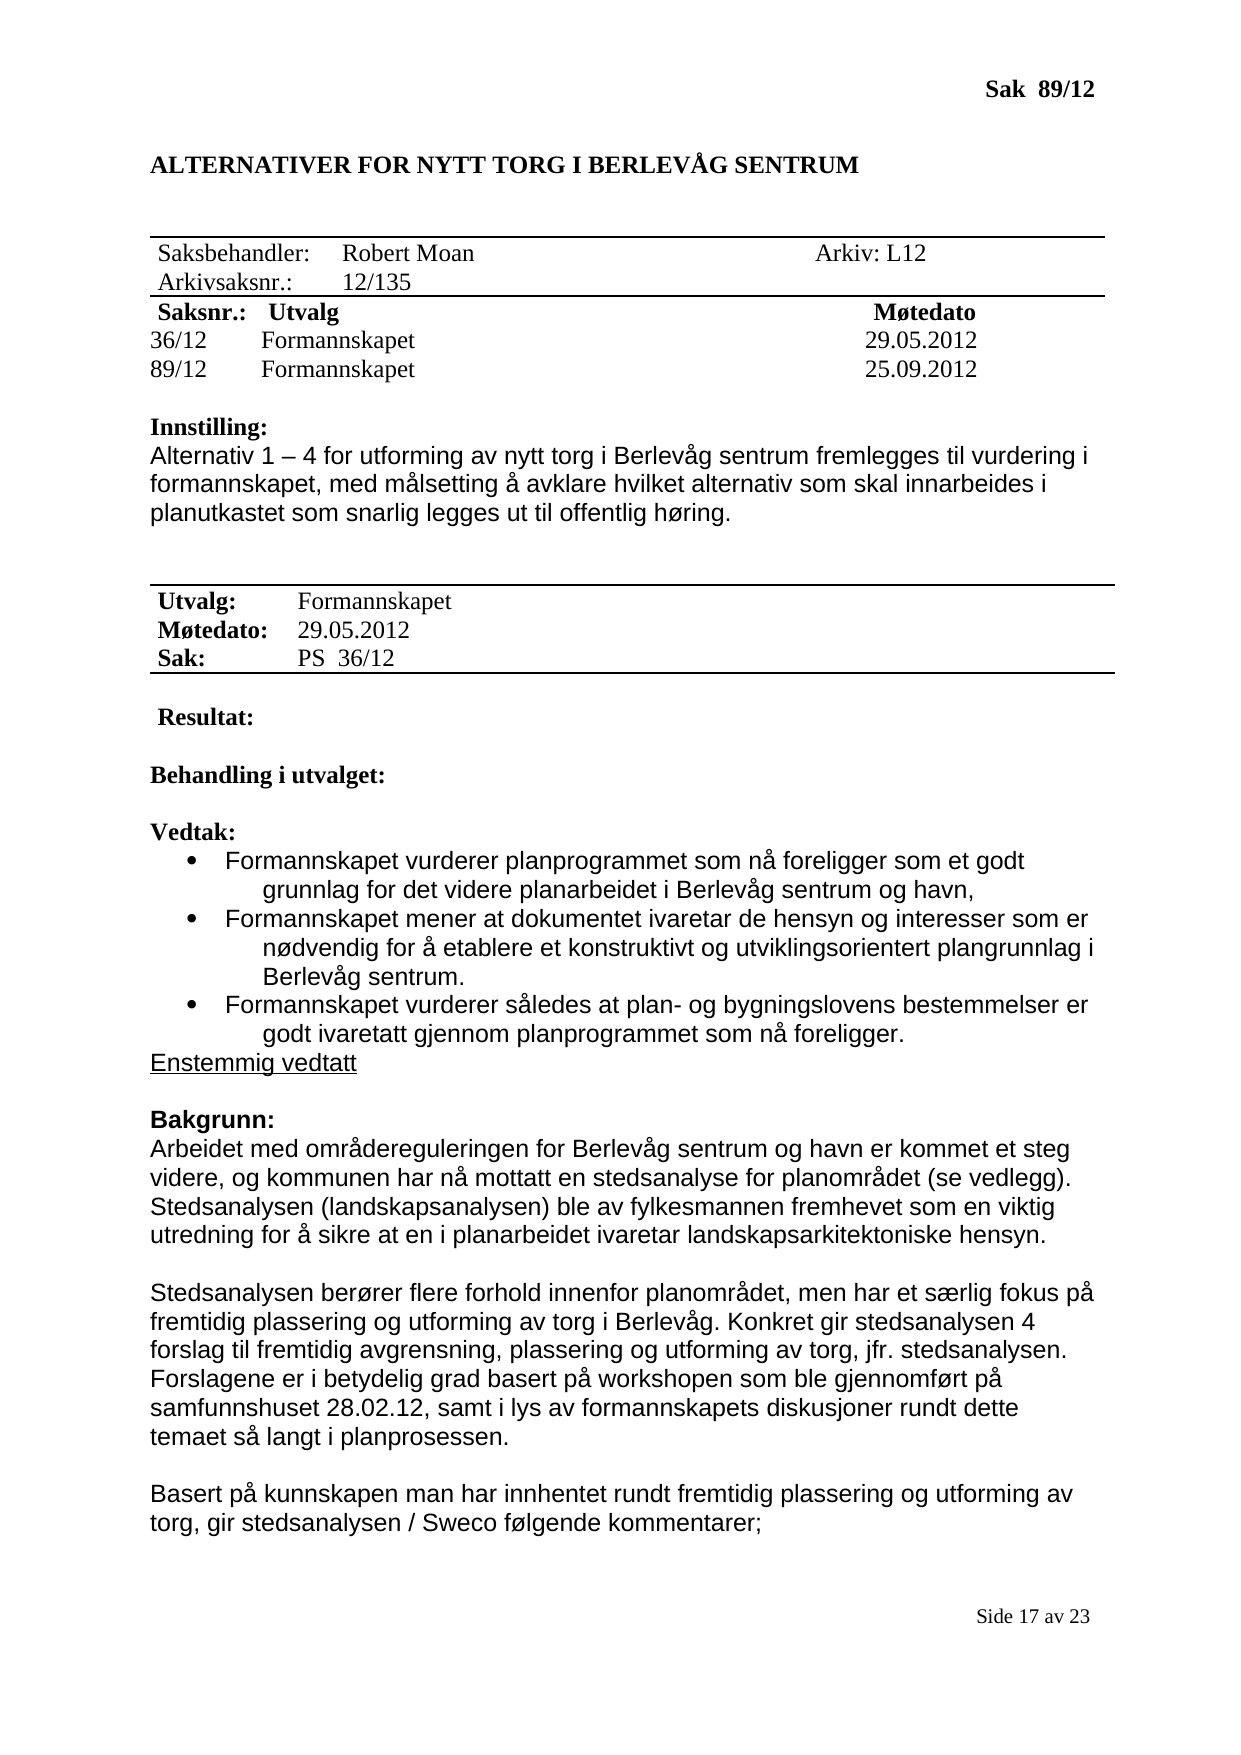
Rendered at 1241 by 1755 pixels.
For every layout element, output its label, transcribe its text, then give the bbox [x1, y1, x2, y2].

table_cell [576, 267, 807, 295]
text Stedsanalysen berører flere forhold innenfor planområdet, men har et særlig fokus på fremtidig plassering og utforming av torg i Berlevåg. Konkret gir stedsanalysen 4 forslag til fremtidig avgrensning, plassering og utforming av torg, jfr. stedsanalysen. Forslagene er i betydelig grad basert på workshopen som ble gjennomført på samfunnshuset 28.02.12, samt i lys av formannskapets diskusjoner rundt dette temaet så langt i planprosessen. [150, 1278, 1100, 1450]
table_header Arkiv: L12 [808, 238, 1104, 267]
text 36/12 Formannskapet 29.05.2012 [150, 326, 1100, 354]
table_cell 12/135 [335, 267, 576, 295]
table_cell [1105, 267, 1115, 295]
text Alternativ 1 – 4 for utforming av nytt torg i Berlevåg sentrum fremlegges til vurdering i formannskapet, med målsetting å avklare hvilket alternativ som skal innarbeides i planutkastet som snarlig legges ut til offentlig høring. [150, 441, 1100, 527]
table_cell Arkivsaksnr.: [150, 267, 334, 295]
table_cell [808, 267, 1104, 295]
table_header Robert Moan [335, 238, 807, 267]
text Bakgrunn: [150, 1105, 1100, 1134]
table_cell 29.05.2012 [290, 615, 1115, 643]
list Formannskapet vurderer således at plan- og bygningslovens bestemmelser er godt ivaretatt gjennom planprogrammet som nå foreligger. [187, 990, 1100, 1048]
table_cell [290, 674, 1115, 702]
text Enstemmig vedtatt [150, 1048, 1100, 1077]
table_cell Møtedato [866, 295, 1115, 326]
table_cell Møtedato: [150, 615, 290, 643]
table_header Utvalg: [150, 586, 290, 615]
text Innstilling: [150, 412, 1100, 441]
text Vedtak: [150, 817, 1100, 846]
list Formannskapet mener at dokumentet ivaretar de hensyn og interesser som er nødvendig for å etablere et konstruktivt og utviklingsorientert plangrunnlag i Berlevåg sentrum. [187, 904, 1100, 990]
table_cell Utvalg [261, 297, 866, 326]
table_cell PS 36/12 [290, 644, 1115, 672]
table_cell Sak: [150, 644, 290, 672]
table_header Formannskapet [290, 586, 1115, 615]
text Arbeidet med områdereguleringen for Berlevåg sentrum og havn er kommet et steg videre, og kommunen har nå mottatt en stedsanalyse for planområdet (se vedlegg). Stedsanalysen (landskapsanalysen) ble av fylkesmannen fremhevet som en viktig utredning for å sikre at en i planarbeidet ivaretar landskapsarkitektoniske hensyn. [150, 1134, 1100, 1249]
text ALTERNATIVER FOR NYTT TORG I BERLEVÅG SENTRUM [150, 150, 1100, 179]
table_header Saksbehandler: [150, 238, 334, 267]
table_cell Saksnr.: [150, 297, 261, 326]
table_cell Resultat: [150, 703, 290, 731]
table_cell [290, 703, 1115, 731]
table_header [1105, 236, 1115, 267]
list Formannskapet vurderer planprogrammet som nå foreligger som et godt grunnlag for det videre planarbeidet i Berlevåg sentrum og havn, [187, 846, 1100, 904]
text Basert på kunnskapen man har innhentet rundt fremtidig plassering og utforming av torg, gir stedsanalysen / Sweco følgende kommentarer; [150, 1479, 1100, 1537]
text Behandling i utvalget: [150, 760, 1100, 789]
table_cell [150, 674, 290, 702]
text 89/12 Formannskapet 25.09.2012 [150, 354, 1100, 383]
